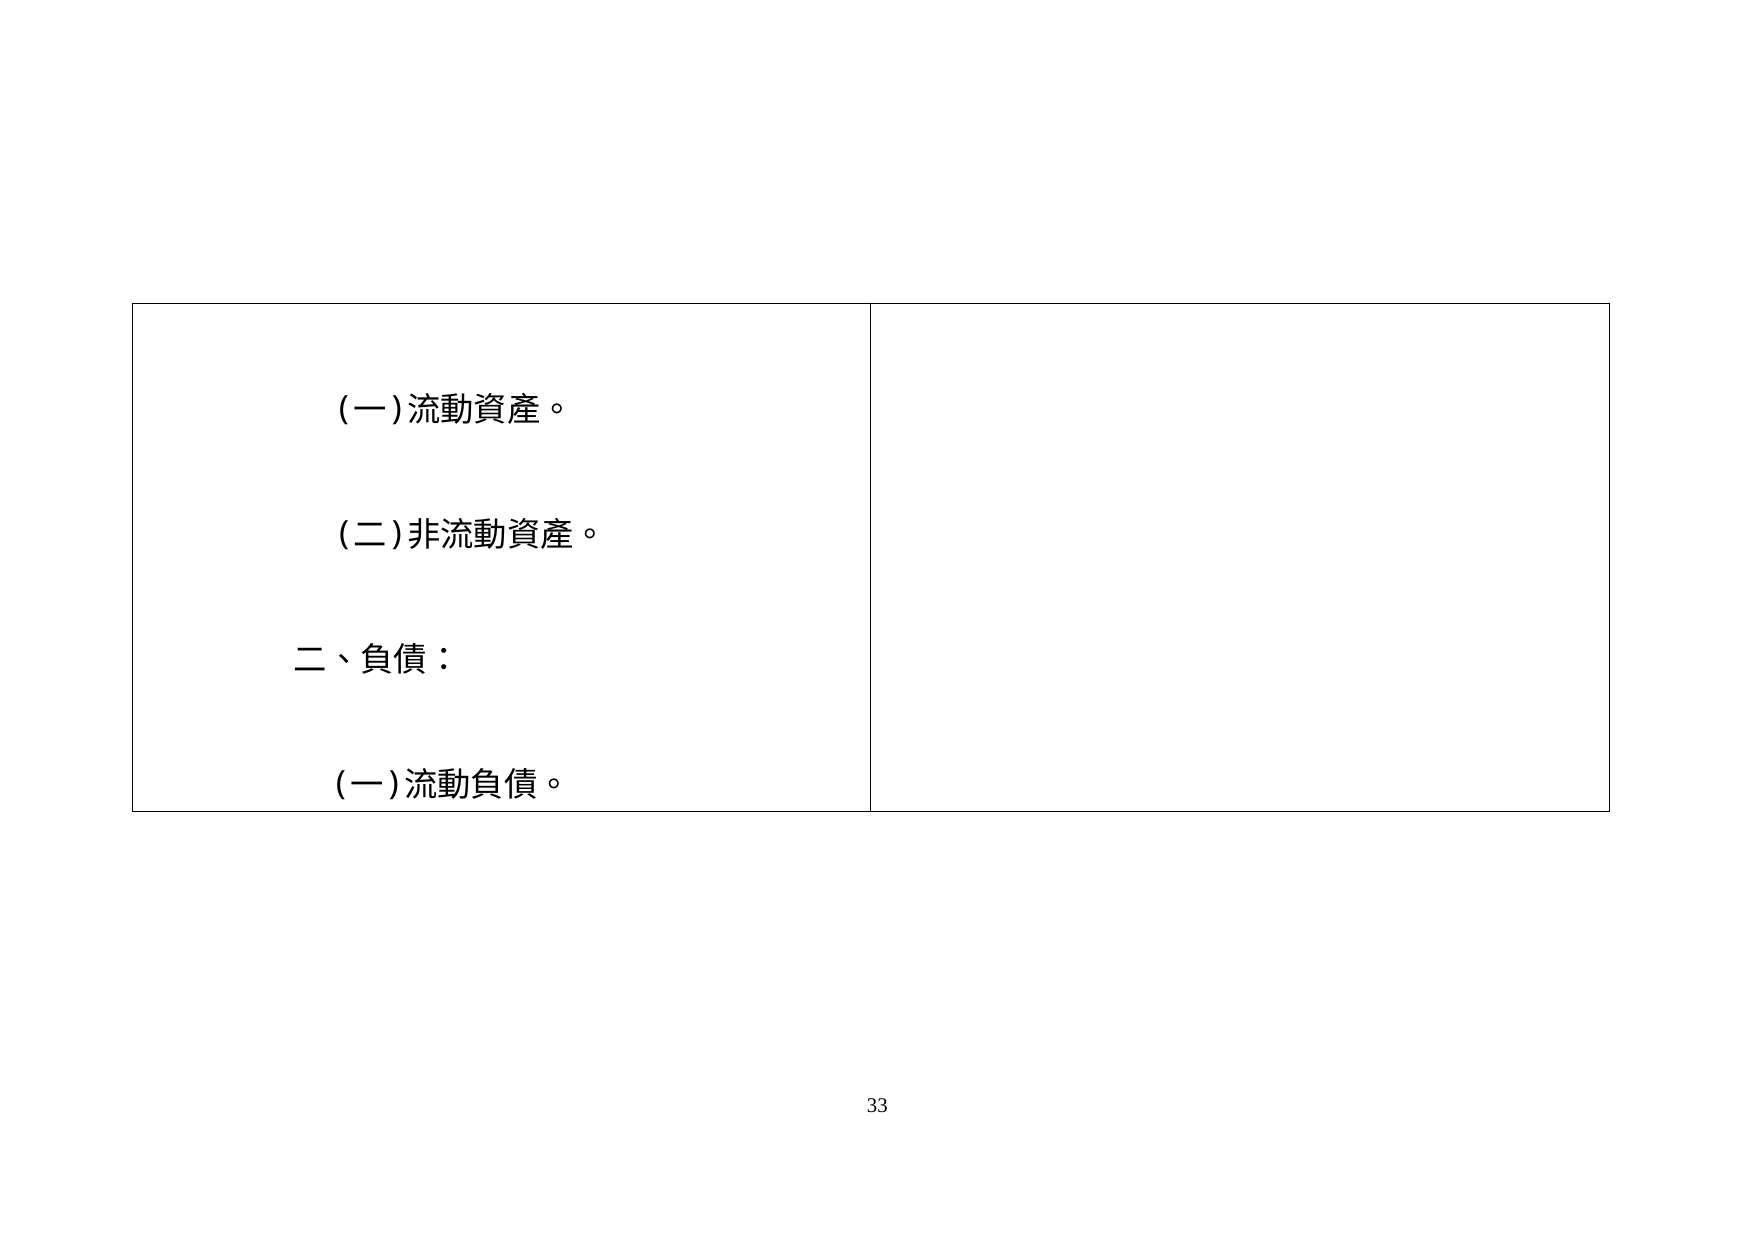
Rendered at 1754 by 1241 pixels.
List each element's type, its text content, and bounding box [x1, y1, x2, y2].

table_cell [871, 304, 1609, 811]
table_cell (一)流動資產。 (二)非流動資產。 二、負債： (一)流動負債。 [133, 304, 870, 811]
